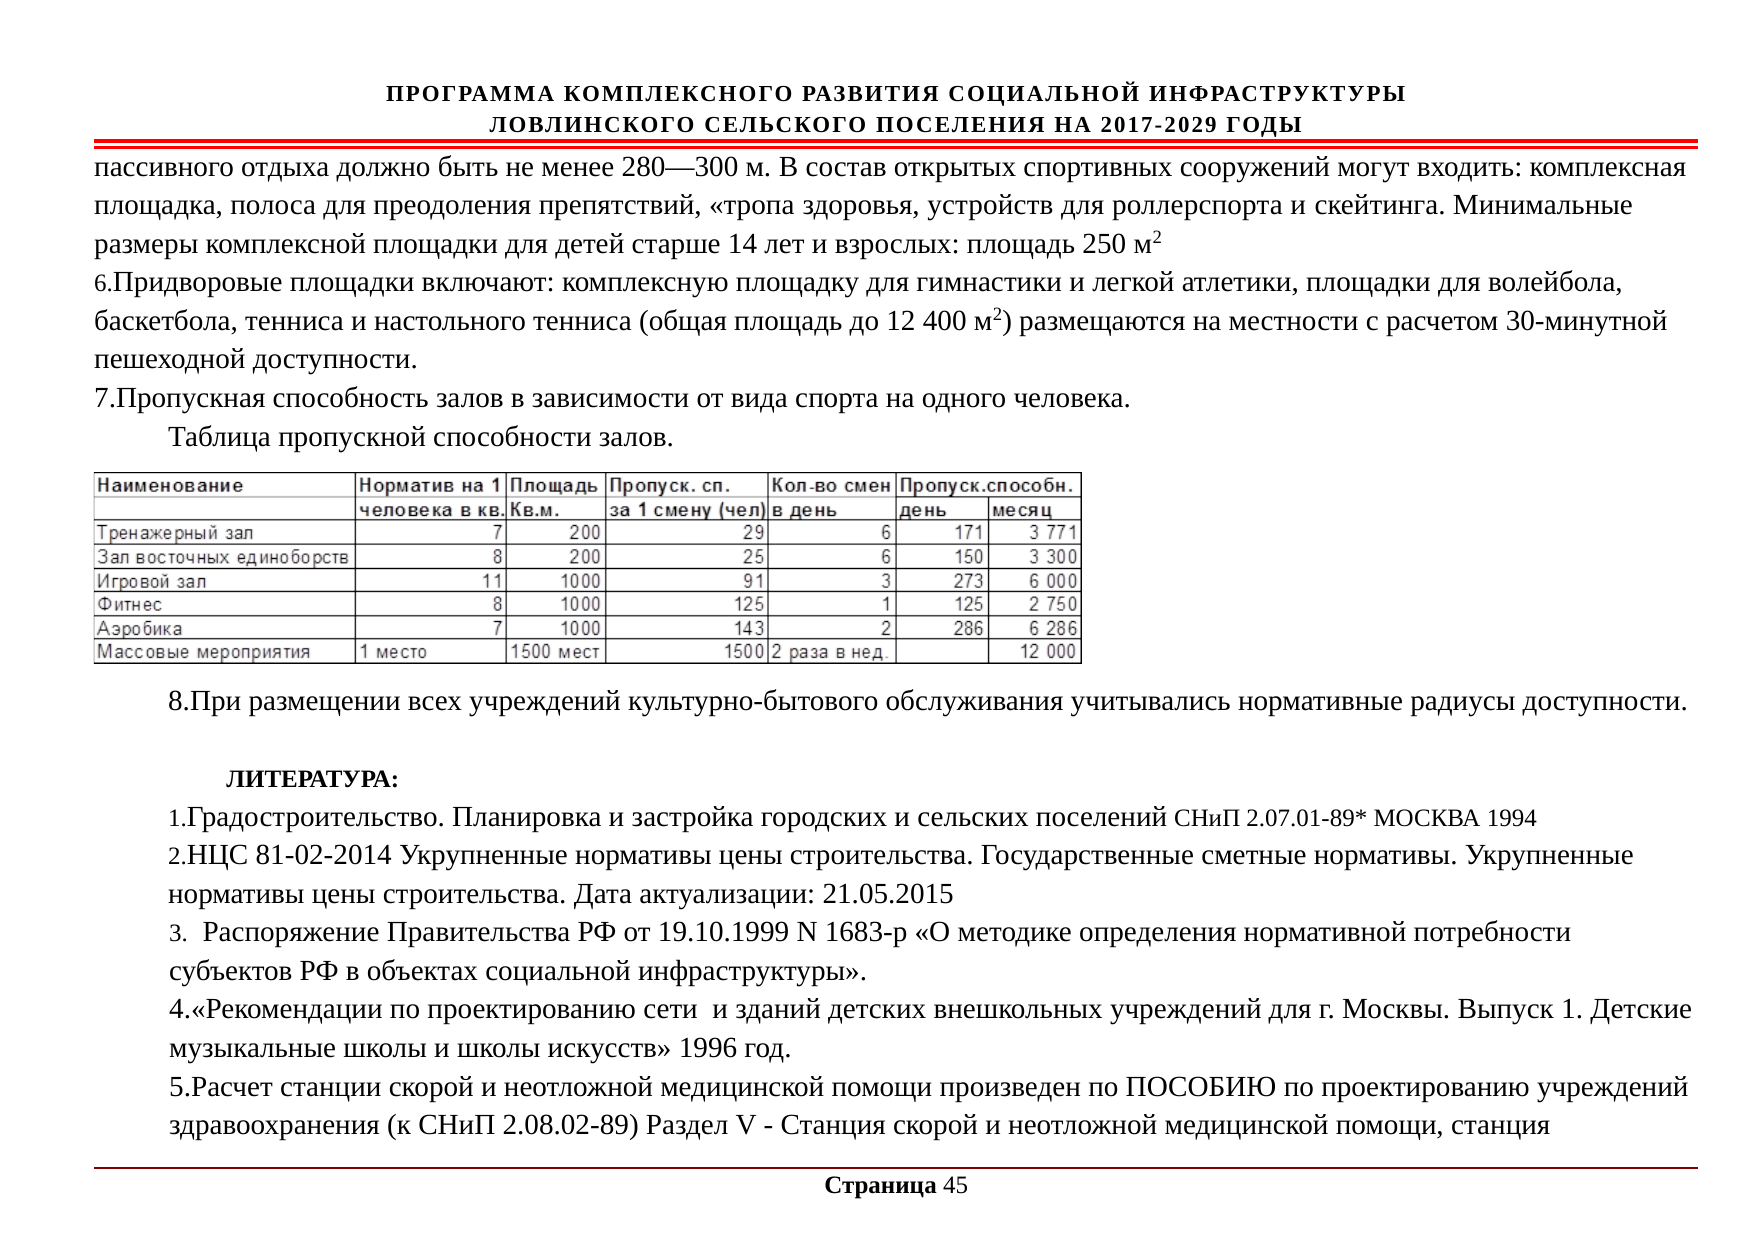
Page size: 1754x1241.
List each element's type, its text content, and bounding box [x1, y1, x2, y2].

list Пропускная способность залов в зависимости от вида спорта на одного человека. [94, 380, 1698, 414]
list Градостроительство. Планировка и застройка городских и сельских поселений СНиП 2.07.01-89* МОСКВА 1994 [168, 799, 1698, 832]
list Придворовые площадки включают: комплексную площадку для гимнастики и легкой атлетики, площадки для волейбола, баскетбола, тенниса и настольного тенниса (общая площадь до 12 400 м2) размещаются на местности с расчетом 30-минутной пешеходной доступности. [94, 264, 1698, 375]
text ЛИТЕРАТУРА: [94, 760, 1698, 794]
text Таблица пропускной способности залов. [168, 419, 1698, 452]
text пассивного отдыха должно быть не менее 280—300 м. В состав открытых спортивных сооружений могут входить: комплексная площадка, полоса для преодоления препятствий, «тропа здоровья, устройств для роллерспорта и скейтинга. Минимальные размеры комплексной площадки для детей старше 14 лет и взрослых: площадь 250 м2 [94, 149, 1698, 259]
list Распоряжение Правительства РФ от 19.10.1999 N 1683-р «О методике определения нормативной потребности субъектов РФ в объектах социальной инфраструктуры». [169, 914, 1698, 987]
list При размещении всех учреждений культурно-бытового обслуживания учитывались нормативные радиусы доступности. [94, 683, 1698, 717]
list «Рекомендации по проектированию сети и зданий детских внешкольных учреждений для г. Москвы. Выпуск 1. Детские музыкальные школы и школы искусств» 1996 год. [169, 992, 1698, 1064]
list НЦС 81-02-2014 Укрупненные нормативы цены строительства. Государственные сметные нормативы. Укрупненные нормативы цены строительства. Дата актуализации: 21.05.2015 [168, 837, 1698, 909]
list Расчет станции скорой и неотложной медицинской помощи произведен по ПОСОБИЮ по проектированию учреждений здравоохранения (к СНиП 2.08.02-89) Раздел V - Станция скорой и неотложной медицинской помощи, станция [169, 1069, 1698, 1141]
